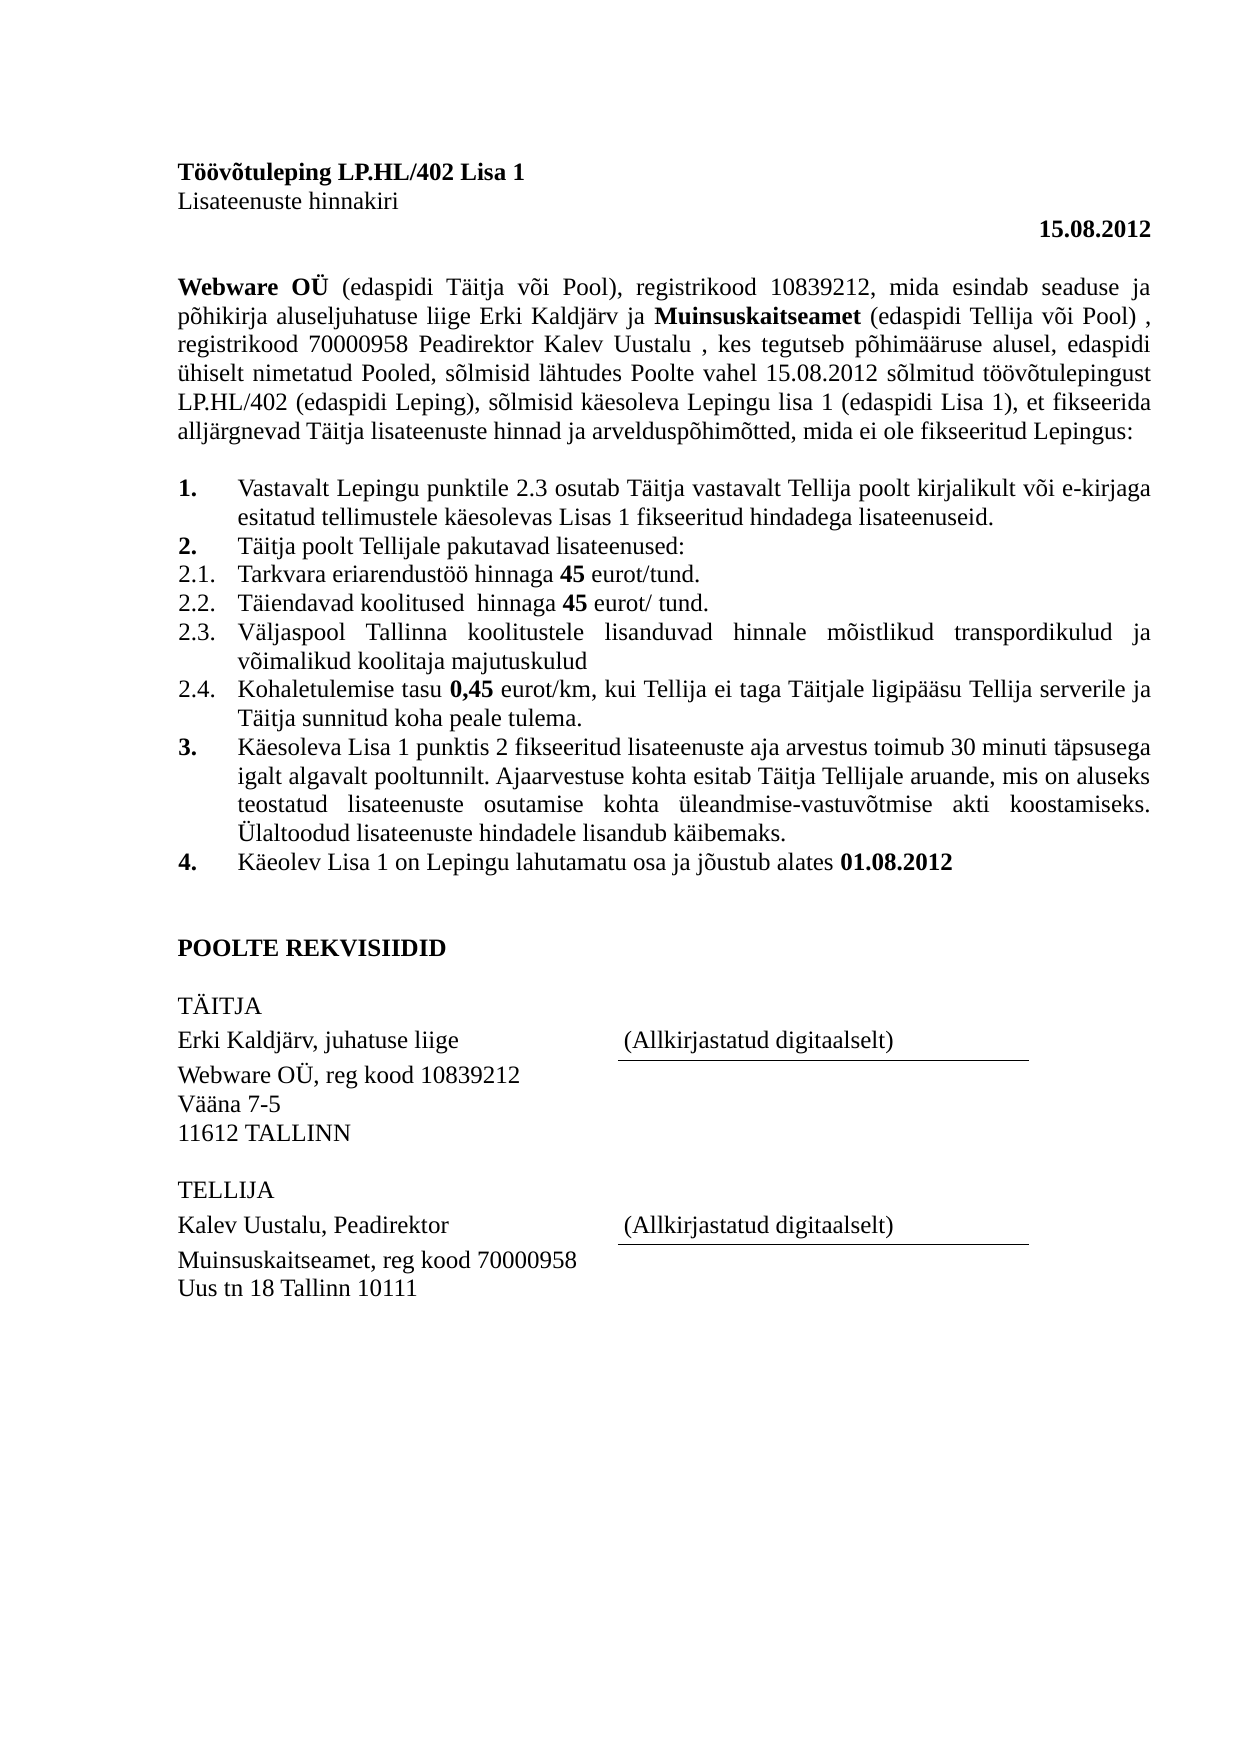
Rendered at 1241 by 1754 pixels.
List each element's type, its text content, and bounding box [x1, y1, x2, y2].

table_cell (Allkirjastatud digitaalselt) [618, 1020, 1029, 1060]
table_cell Kohaletulemise tasu 0,45 eurot/km, kui Tellija ei taga Täitjale ligipääsu Tellija serverile ja Täitja sunnitud koha peale tulema. [238, 675, 1152, 732]
table_cell [1029, 1175, 1152, 1204]
table_cell Erki Kaldjärv, juhatuse liige [177, 1020, 618, 1060]
table_cell 2.1. [178, 560, 237, 588]
text Webware OÜ (edaspidi Täitja või Pool), registrikood 10839212, mida esindab seaduse ja põhikirja aluseljuhatuse liige Erki Kaldjärv ja Muinsuskaitseamet (edaspidi Tellija või Pool) , registrikood 70000958 Peadirektor Kalev Uustalu , kes tegutseb põhimääruse alusel, edaspidi ühiselt nimetatud Pooled, sõlmisid lähtudes Poolte vahel 15.08.2012 sõlmitud töövõtulepingust LP.HL/402 (edaspidi Leping), sõlmisid käesoleva Lepingu lisa 1 (edaspidi Lisa 1), et fikseerida alljärgnevad Täitja lisateenuste hinnad ja arvelduspõhimõtted, mida ei ole fikseeritud Lepingus: [177, 272, 1152, 444]
table_cell [618, 1175, 1029, 1204]
table_header 1. [178, 473, 237, 531]
table_cell Käeolev Lisa 1 on Lepingu lahutamatu osa ja jõustub alates 01.08.2012 [238, 847, 1152, 876]
table_cell 2.2. [178, 588, 237, 617]
table_header Vastavalt Lepingu punktile 2.3 osutab Täitja vastavalt Tellija poolt kirjalikult või e-kirjaga esitatud tellimustele käesolevas Lisas 1 fikseeritud hindadega lisateenuseid. [238, 473, 1152, 531]
table_cell 4. [178, 847, 237, 876]
table_cell Muinsuskaitseamet, reg kood 70000958 Uus tn 18 Tallinn 10111 [177, 1244, 1152, 1302]
table_cell [618, 1147, 1029, 1175]
table_cell 3. [178, 732, 237, 847]
table_cell 2. [178, 531, 237, 559]
table_cell [1029, 1147, 1152, 1175]
table_cell [1029, 1204, 1152, 1244]
table_cell Täiendavad koolitused hinnaga 45 eurot/ tund. [238, 588, 1152, 617]
text POOLTE REKVISIIDID [177, 933, 1152, 962]
table_header [177, 215, 910, 243]
table_header [618, 991, 1029, 1019]
table_cell 2.3. [178, 617, 237, 674]
table_cell Käesoleva Lisa 1 punktis 2 fikseeritud lisateenuste aja arvestus toimub 30 minuti täpsusega igalt algavalt pooltunnilt. Ajaarvestuse kohta esitab Täitja Tellijale aruande, mis on aluseks teostatud lisateenuste osutamise kohta üleandmise-vastuvõtmise akti koostamiseks. Ülaltoodud lisateenuste hindadele lisandub käibemaks. [238, 732, 1152, 847]
table_cell [177, 1147, 618, 1175]
table_cell [1029, 1020, 1152, 1060]
table_header 15.08.2012 [910, 215, 1152, 243]
table_cell Webware OÜ, reg kood 10839212 Vääna 7-5 11612 TALLINN [177, 1060, 1152, 1147]
table_cell 2.4. [178, 675, 237, 732]
table_header [1029, 991, 1152, 1019]
text Lisateenuste hinnakiri [177, 186, 1152, 214]
table_cell Kalev Uustalu, Peadirektor [177, 1204, 618, 1244]
table_header TÄITJA [177, 991, 618, 1019]
text Töövõtuleping LP.HL/402 Lisa 1 [177, 157, 1152, 186]
table_cell Väljaspool Tallinna koolitustele lisanduvad hinnale mõistlikud transpordikulud ja võimalikud koolitaja majutuskulud [238, 617, 1152, 674]
table_cell (Allkirjastatud digitaalselt) [618, 1204, 1029, 1244]
table_cell TELLIJA [177, 1175, 618, 1204]
table_cell Täitja poolt Tellijale pakutavad lisateenused: [238, 531, 1152, 559]
table_cell Tarkvara eriarendustöö hinnaga 45 eurot/tund. [238, 560, 1152, 588]
